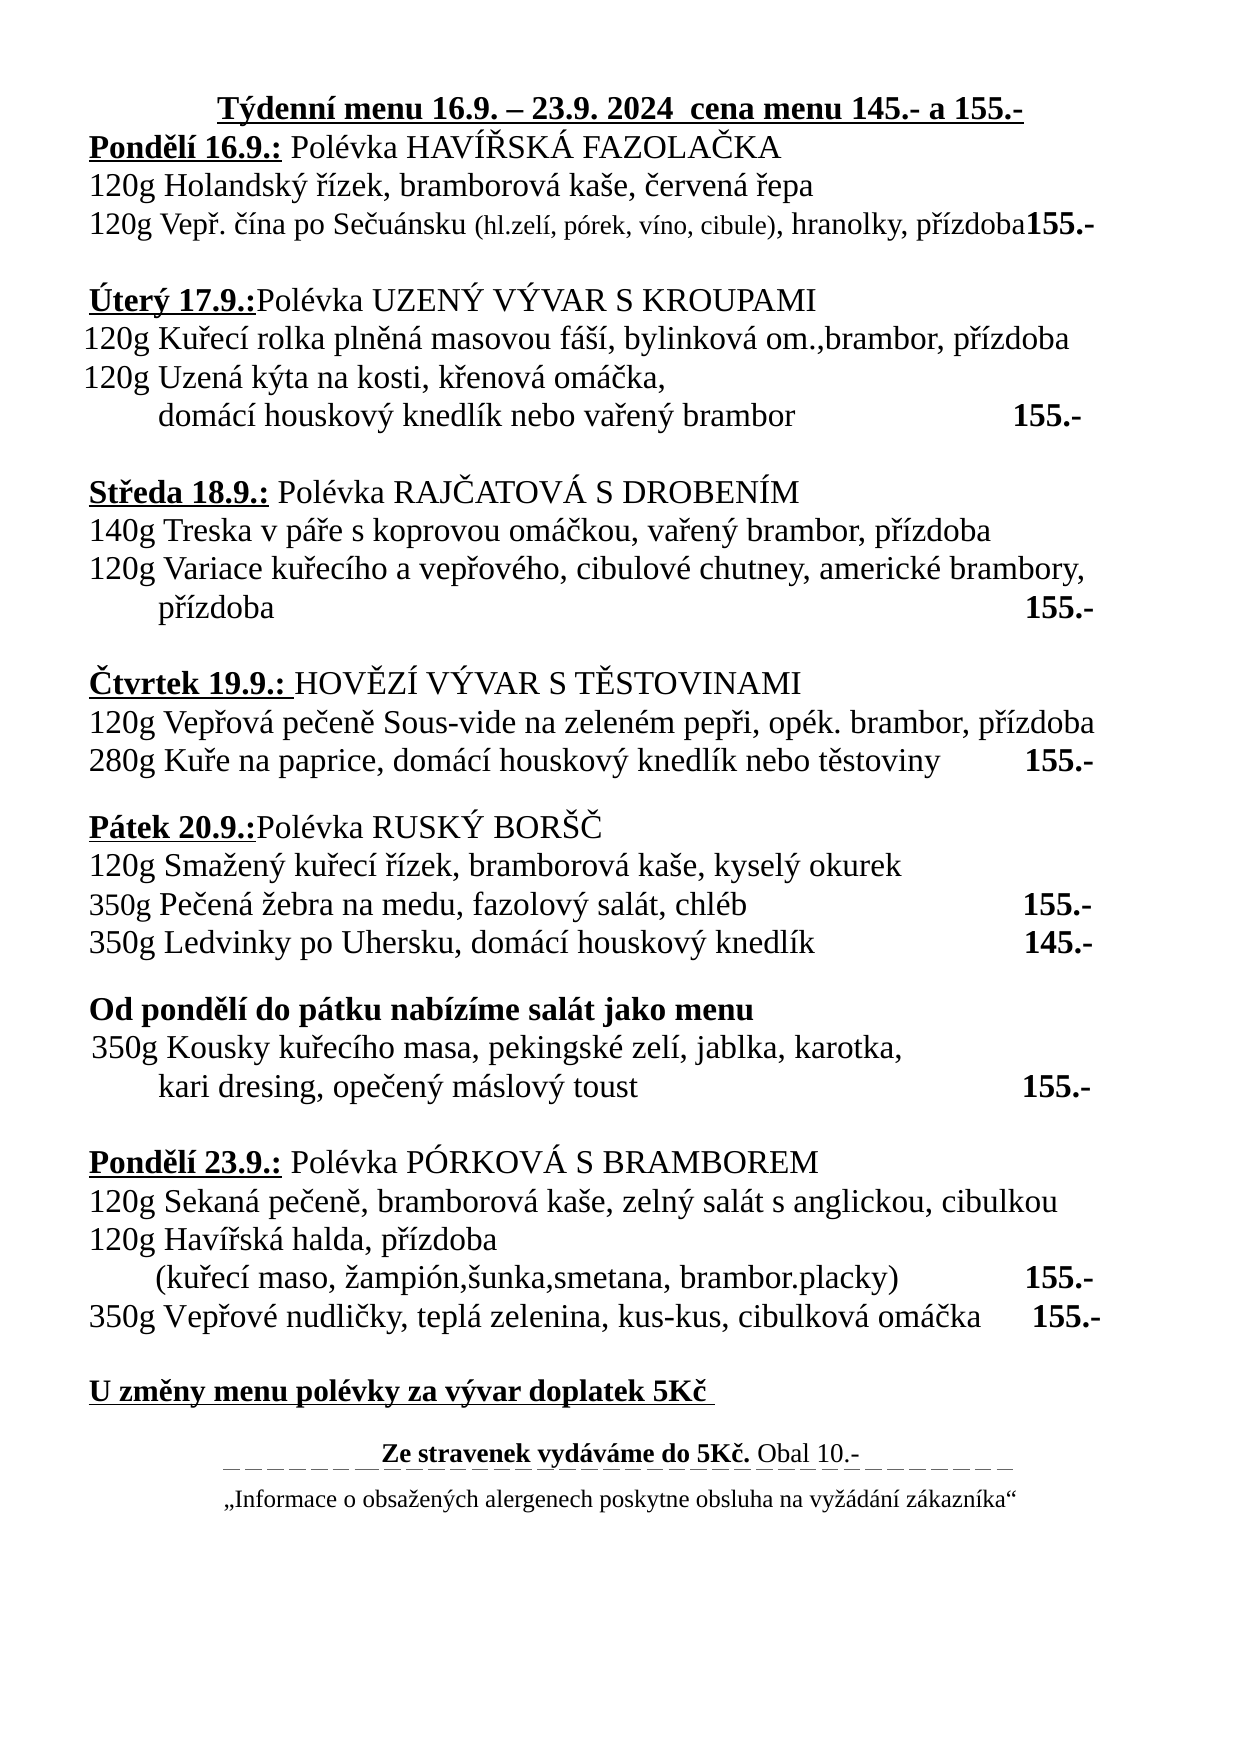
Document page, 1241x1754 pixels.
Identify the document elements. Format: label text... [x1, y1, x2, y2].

text 350g Ledvinky po Uhersku, domácí houskový knedlík 145.- [41, 922, 1152, 961]
text 350g Vepřové nudličky, teplá zelenina, kus-kus, cibulková omáčka 155.- [88, 1296, 1152, 1334]
text 350g Kousky kuřecího masa, pekingské zelí, jablka, karotka, [41, 1028, 1152, 1066]
text 120g Kuřecí rolka plněná masovou fáší, bylinková om.,brambor, přízdoba [41, 318, 1152, 357]
text 120g Havířská halda, přízdoba [88, 1219, 1152, 1258]
text Úterý 17.9.:Polévka UZENÝ VÝVAR S KROUPAMI [88, 280, 1152, 318]
text 120g Smažený kuřecí řízek, bramborová kaše, kyselý okurek [88, 846, 1152, 884]
text přízdoba 155.- [41, 587, 1152, 625]
text 280g Kuře na paprice, domácí houskový knedlík nebo těstoviny 155.- [88, 740, 1152, 778]
text 120g Holandský řízek, bramborová kaše, červená řepa [88, 165, 1152, 203]
text Ze stravenek vydáváme do 5Kč. Obal 10.- [88, 1437, 1152, 1468]
text 120g Uzená kýta na kosti, křenová omáčka, [41, 357, 1152, 395]
text 140g Treska v páře s koprovou omáčkou, vařený brambor, přízdoba [41, 510, 1152, 548]
text Pondělí 16.9.: Polévka HAVÍŘSKÁ FAZOLAČKA [88, 127, 1152, 165]
text Pátek 20.9.:Polévka RUSKÝ BORŠČ [88, 807, 1152, 846]
text domácí houskový knedlík nebo vařený brambor 155.- [41, 395, 1152, 433]
text 120g Vepřová pečeně Sous-vide na zeleném pepři, opék. brambor, přízdoba [88, 702, 1152, 740]
text 120g Sekaná pečeně, bramborová kaše, zelný salát s anglickou, cibulkou [88, 1181, 1152, 1219]
text Týdenní menu 16.9. – 23.9. 2024 cena menu 145.- a 155.- [88, 88, 1152, 127]
text U změny menu polévky za vývar doplatek 5Kč [88, 1334, 1152, 1409]
text Od pondělí do pátku nabízíme salát jako menu [88, 989, 1152, 1028]
text (kuřecí maso, žampión,šunka,smetana, brambor.placky) 155.- [88, 1258, 1152, 1296]
text Čtvrtek 19.9.: HOVĚZÍ VÝVAR S TĚSTOVINAMI [88, 663, 1152, 702]
text kari dresing, opečený máslový toust 155.- [41, 1066, 1152, 1104]
text Pondělí 23.9.: Polévka PÓRKOVÁ S BRAMBOREM [88, 1143, 1152, 1181]
text Středa 18.9.: Polévka RAJČATOVÁ S DROBENÍM [41, 433, 1152, 510]
text „Informace o obsažených alergenech poskytne obsluha na vyžádání zákazníka“ [88, 1468, 1152, 1513]
text 120g Vepř. čína po Sečuánsku (hl.zelí, pórek, víno, cibule), hranolky, přízdoba155.- [88, 203, 1152, 242]
text 120g Variace kuřecího a vepřového, cibulové chutney, americké brambory, [41, 548, 1152, 587]
text 350g Pečená žebra na medu, fazolový salát, chléb 155.- [88, 884, 1152, 922]
